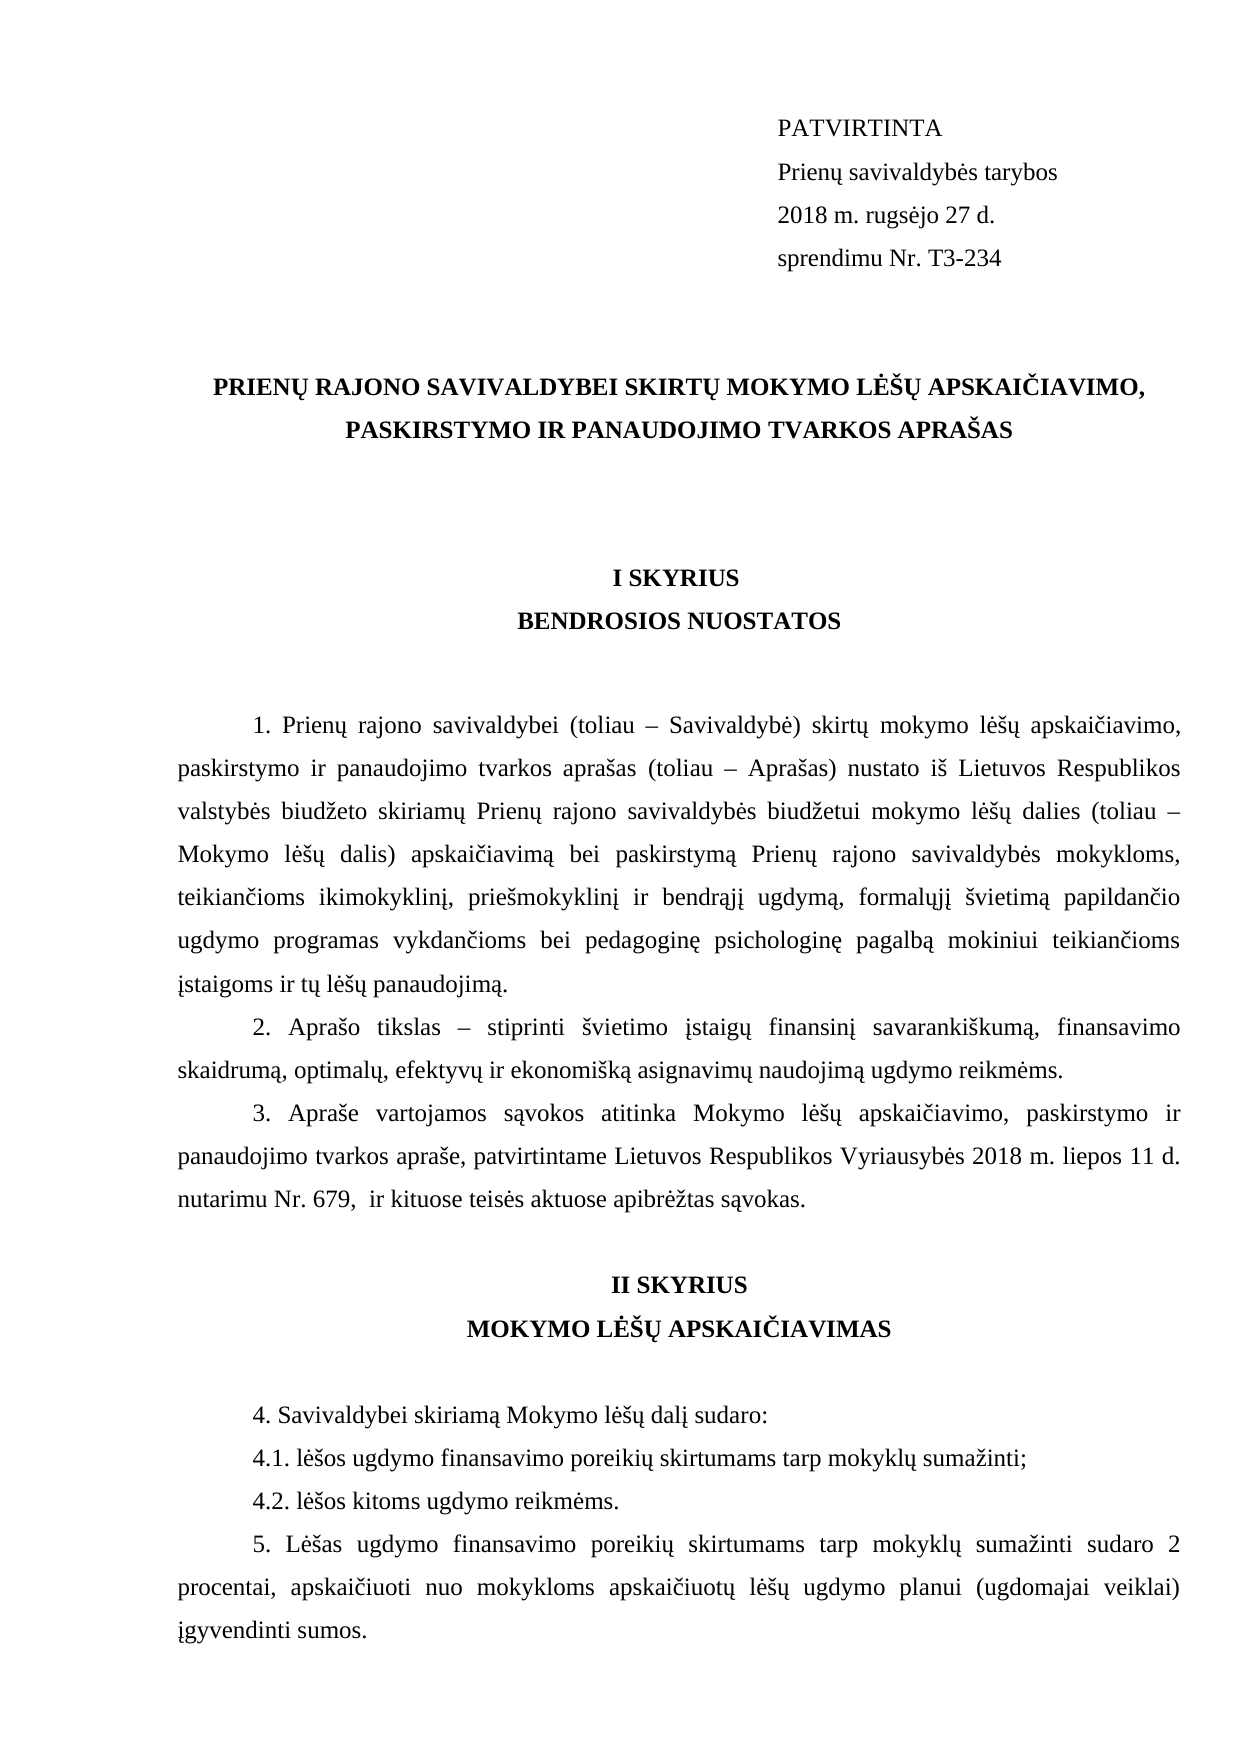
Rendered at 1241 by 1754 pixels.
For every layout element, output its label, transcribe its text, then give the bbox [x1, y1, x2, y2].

text 1. Prienų rajono savivaldybei (toliau – Savivaldybė) skirtų mokymo lėšų apskaičiavimo, paskirstymo ir panaudojimo tvarkos aprašas (toliau – Aprašas) nustato iš Lietuvos Respublikos valstybės biudžeto skiriamų Prienų rajono savivaldybės biudžetui mokymo lėšų dalies (toliau – Mokymo lėšų dalis) apskaičiavimą bei paskirstymą Prienų rajono savivaldybės mokykloms, teikiančioms ikimokyklinį, priešmokyklinį ir bendrąjį ugdymą, formalųjį švietimą papildančio ugdymo programas vykdančioms bei pedagoginę psichologinę pagalbą mokiniui teikiančioms įstaigoms ir tų lėšų panaudojimą. [177, 710, 1181, 997]
text 4. Savivaldybei skiriamą Mokymo lėšų dalį sudaro: [177, 1400, 1181, 1429]
text 3. Apraše vartojamos sąvokos atitinka Mokymo lėšų apskaičiavimo, paskirstymo ir panaudojimo tvarkos apraše, patvirtintame Lietuvos Respublikos Vyriausybės 2018 m. liepos 11 d. nutarimu Nr. 679, ir kituose teisės aktuose apibrėžtas sąvokas. [177, 1098, 1181, 1213]
text Prienų savivaldybės tarybos [177, 157, 1181, 185]
text 5. Lėšas ugdymo finansavimo poreikių skirtumams tarp mokyklų sumažinti sudaro 2 procentai, apskaičiuoti nuo mokykloms apskaičiuotų lėšų ugdymo planui (ugdomajai veiklai) įgyvendinti sumos. [177, 1529, 1181, 1644]
text II SKYRIUS [177, 1271, 1181, 1299]
text MOKYMO LĖŠŲ APSKAIČIAVIMAS [177, 1314, 1181, 1342]
text 2018 m. rugsėjo 27 d. [177, 200, 1181, 228]
text 2. Aprašo tikslas – stiprinti švietimo įstaigų finansinį savarankiškumą, finansavimo skaidrumą, optimalų, efektyvų ir ekonomišką asignavimų naudojimą ugdymo reikmėms. [177, 1012, 1181, 1084]
text 4.1. lėšos ugdymo finansavimo poreikių skirtumams tarp mokyklų sumažinti; [177, 1443, 1181, 1472]
text sprendimu Nr. T3-234 [702, 243, 1181, 272]
text BENDROSIOS NUOSTATOS [177, 606, 1181, 634]
text PRIENŲ RAJONO SAVIVALDYBEI SKIRTŲ MOKYMO LĖŠŲ APSKAIČIAVIMO, PASKIRSTYMO IR PANAUDOJIMO TVARKOS APRAŠAS [177, 372, 1181, 444]
text PATVIRTINTA [702, 113, 1181, 142]
text 4.2. lėšos kitoms ugdymo reikmėms. [177, 1486, 1181, 1515]
text I SKYRIUS [177, 563, 1181, 591]
